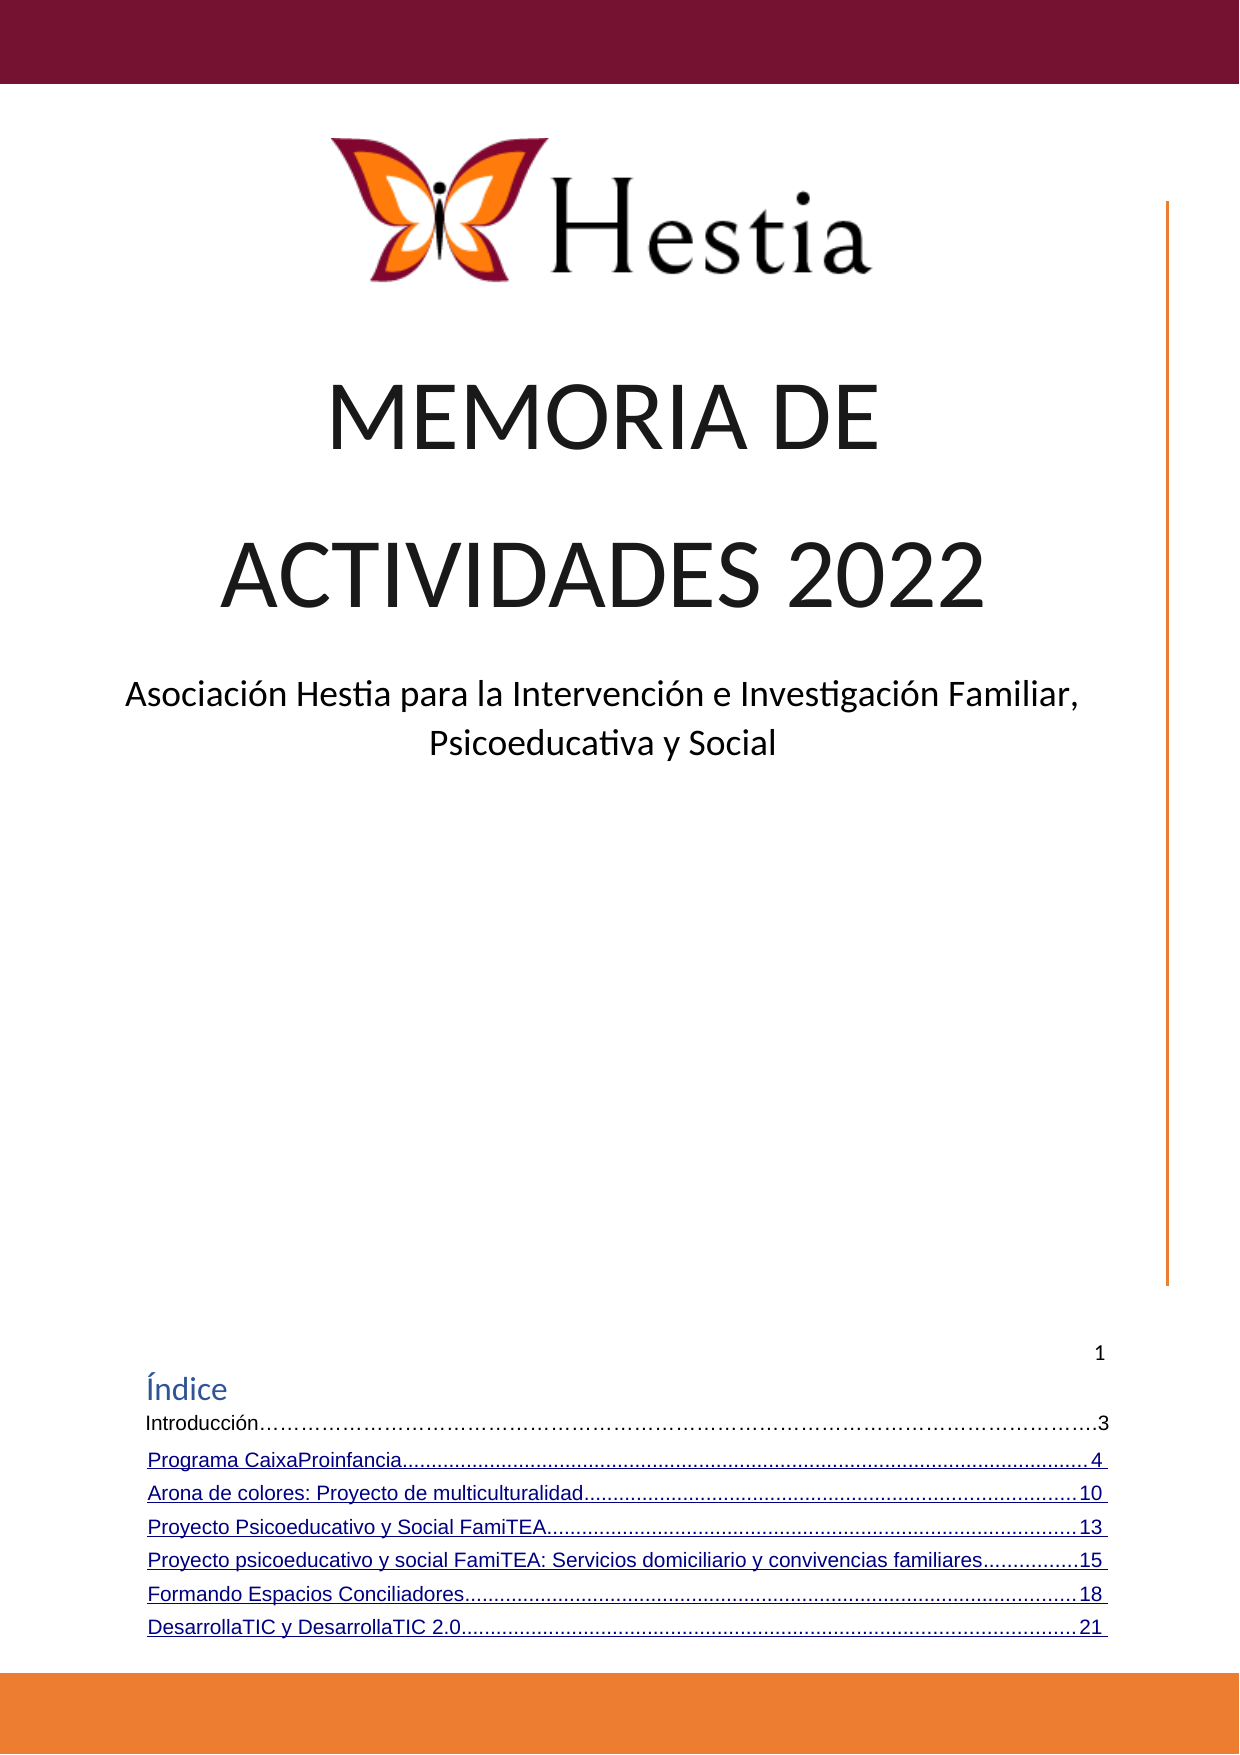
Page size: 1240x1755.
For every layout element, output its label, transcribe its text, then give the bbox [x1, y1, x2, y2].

text Formando Espacios Conciliadores 18 [147, 1582, 1108, 1603]
text Programa CaixaProinfancia 4 [147, 1447, 1108, 1468]
text 1 [116, 1338, 1110, 1366]
text Índice [146, 1368, 1111, 1408]
text Psicoeducativa y Social [116, 718, 1089, 764]
text Arona de colores: Proyecto de multiculturalidad 10 [147, 1481, 1108, 1502]
text Proyecto psicoeducativo y social FamiTEA: Servicios domiciliario y convivencias familiares 15 [147, 1548, 1108, 1569]
text Proyecto Psicoeducativo y Social FamiTEA 13 [147, 1514, 1108, 1536]
text MEMORIA DE ACTIVIDADES 2022 [220, 352, 1111, 633]
text Asociación Hestia para la Intervención e Investigación Familiar, [125, 669, 1111, 715]
text Introducción………………………………………………………………………………………………………….3 [145, 1411, 1111, 1435]
text DesarrollaTIC y DesarrollaTIC 2.0 21 [147, 1615, 1108, 1636]
